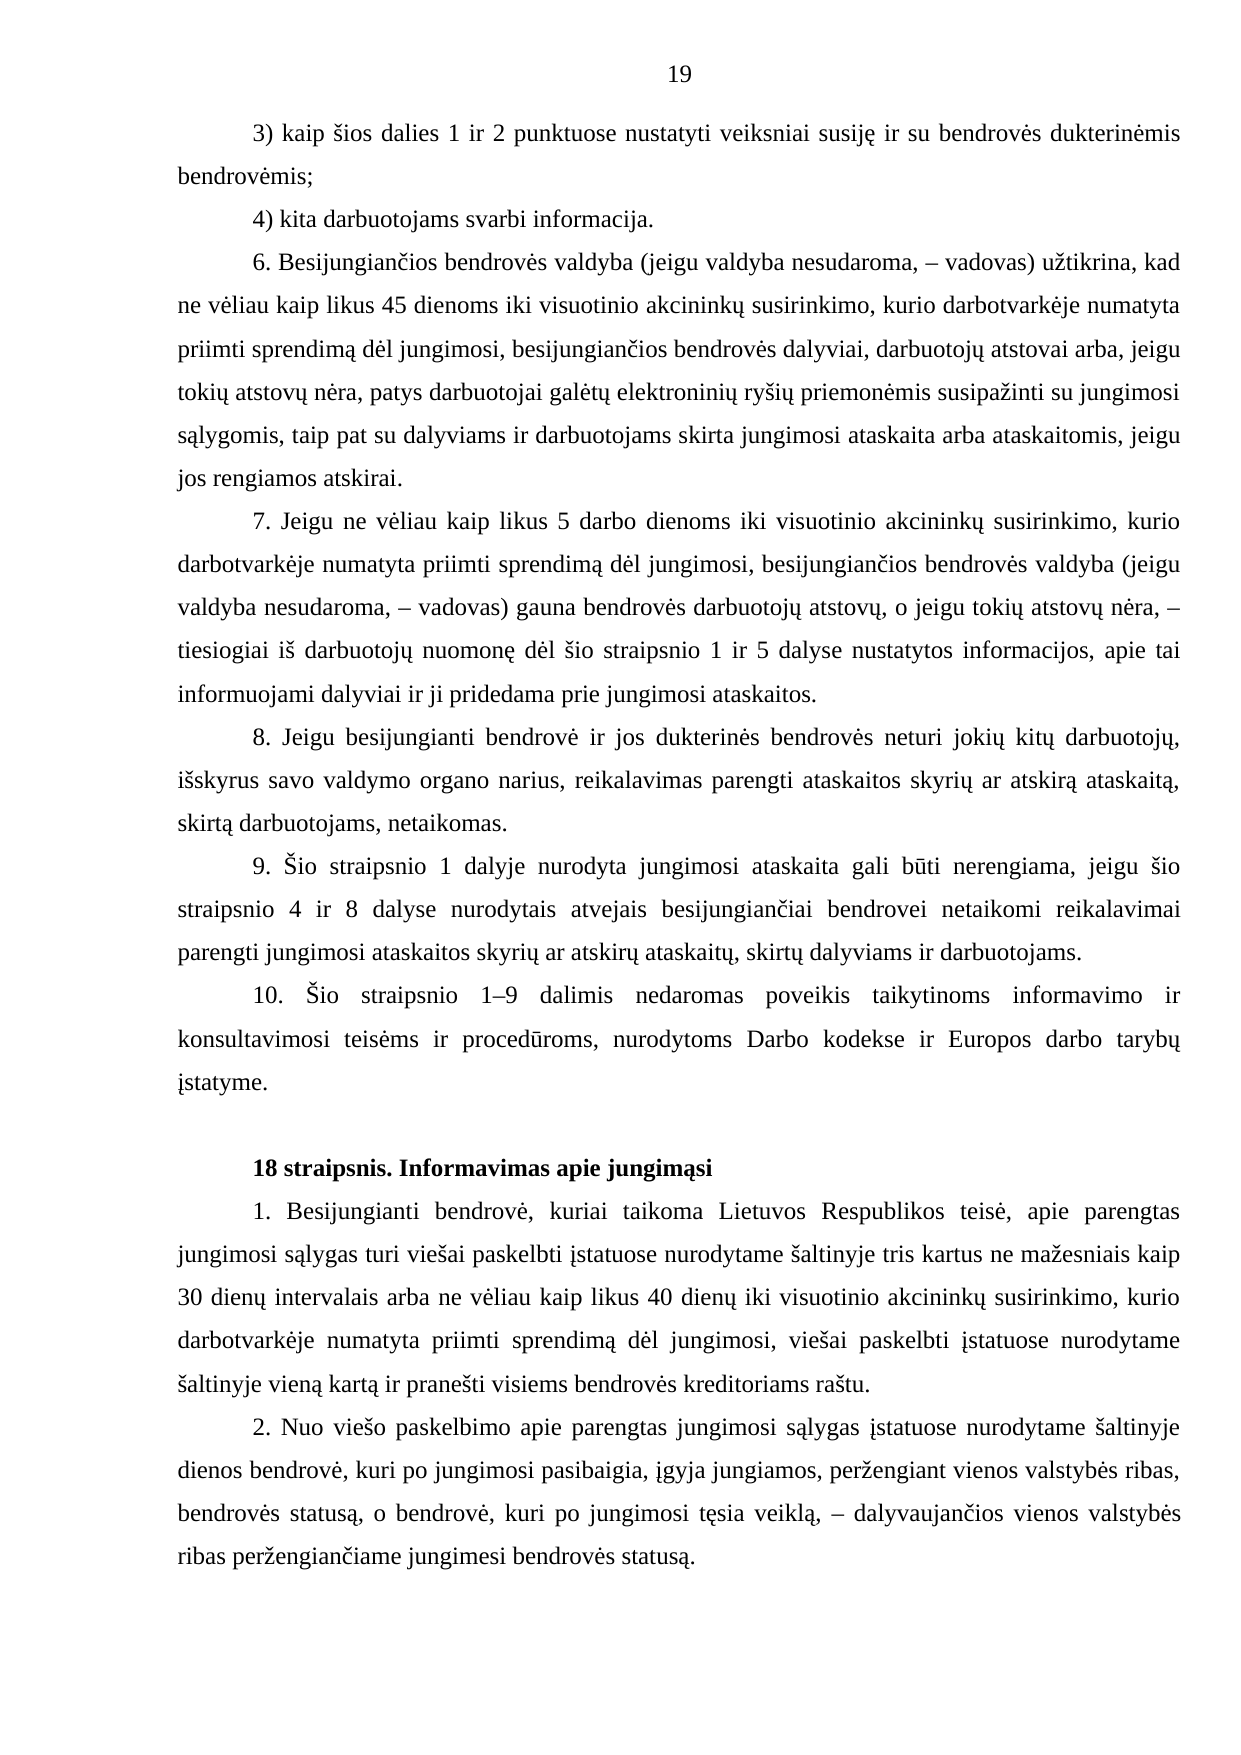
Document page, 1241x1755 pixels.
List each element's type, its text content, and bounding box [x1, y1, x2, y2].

text 4) kita darbuotojams svarbi informacija. [177, 204, 1181, 233]
text 3) kaip šios dalies 1 ir 2 punktuose nustatyti veiksniai susiję ir su bendrovės dukterinėmis bendrovėmis; [177, 118, 1181, 190]
text 9. Šio straipsnio 1 dalyje nurodyta jungimosi ataskaita gali būti nerengiama, jeigu šio straipsnio 4 ir 8 dalyse nurodytais atvejais besijungiančiai bendrovei netaikomi reikalavimai parengti jungimosi ataskaitos skyrių ar atskirų ataskaitų, skirtų dalyviams ir darbuotojams. [177, 851, 1181, 966]
text 18 straipsnis. Informavimas apie jungimąsi [177, 1153, 1181, 1182]
text 6. Besijungiančios bendrovės valdyba (jeigu valdyba nesudaroma, – vadovas) užtikrina, kad ne vėliau kaip likus 45 dienoms iki visuotinio akcininkų susirinkimo, kurio darbotvarkėje numatyta priimti sprendimą dėl jungimosi, besijungiančios bendrovės dalyviai, darbuotojų atstovai arba, jeigu tokių atstovų nėra, patys darbuotojai galėtų elektroninių ryšių priemonėmis susipažinti su jungimosi sąlygomis, taip pat su dalyviams ir darbuotojams skirta jungimosi ataskaita arba ataskaitomis, jeigu jos rengiamos atskirai. [177, 247, 1181, 492]
text 2. Nuo viešo paskelbimo apie parengtas jungimosi sąlygas įstatuose nurodytame šaltinyje dienos bendrovė, kuri po jungimosi pasibaigia, įgyja jungiamos, peržengiant vienos valstybės ribas, bendrovės statusą, o bendrovė, kuri po jungimosi tęsia veiklą, – dalyvaujančios vienos valstybės ribas peržengiančiame jungimesi bendrovės statusą. [177, 1412, 1181, 1570]
text 7. Jeigu ne vėliau kaip likus 5 darbo dienoms iki visuotinio akcininkų susirinkimo, kurio darbotvarkėje numatyta priimti sprendimą dėl jungimosi, besijungiančios bendrovės valdyba (jeigu valdyba nesudaroma, – vadovas) gauna bendrovės darbuotojų atstovų, o jeigu tokių atstovų nėra, – tiesiogiai iš darbuotojų nuomonę dėl šio straipsnio 1 ir 5 dalyse nustatytos informacijos, apie tai informuojami dalyviai ir ji pridedama prie jungimosi ataskaitos. [177, 506, 1181, 707]
text 10. Šio straipsnio 1–9 dalimis nedaromas poveikis taikytinoms informavimo ir konsultavimosi teisėms ir procedūroms, nurodytoms Darbo kodekse ir Europos darbo tarybų įstatyme. [177, 981, 1181, 1096]
text 8. Jeigu besijungianti bendrovė ir jos dukterinės bendrovės neturi jokių kitų darbuotojų, išskyrus savo valdymo organo narius, reikalavimas parengti ataskaitos skyrių ar atskirą ataskaitą, skirtą darbuotojams, netaikomas. [177, 722, 1181, 837]
text 1. Besijungianti bendrovė, kuriai taikoma Lietuvos Respublikos teisė, apie parengtas jungimosi sąlygas turi viešai paskelbti įstatuose nurodytame šaltinyje tris kartus ne mažesniais kaip 30 dienų intervalais arba ne vėliau kaip likus 40 dienų iki visuotinio akcininkų susirinkimo, kurio darbotvarkėje numatyta priimti sprendimą dėl jungimosi, viešai paskelbti įstatuose nurodytame šaltinyje vieną kartą ir pranešti visiems bendrovės kreditoriams raštu. [177, 1196, 1181, 1397]
